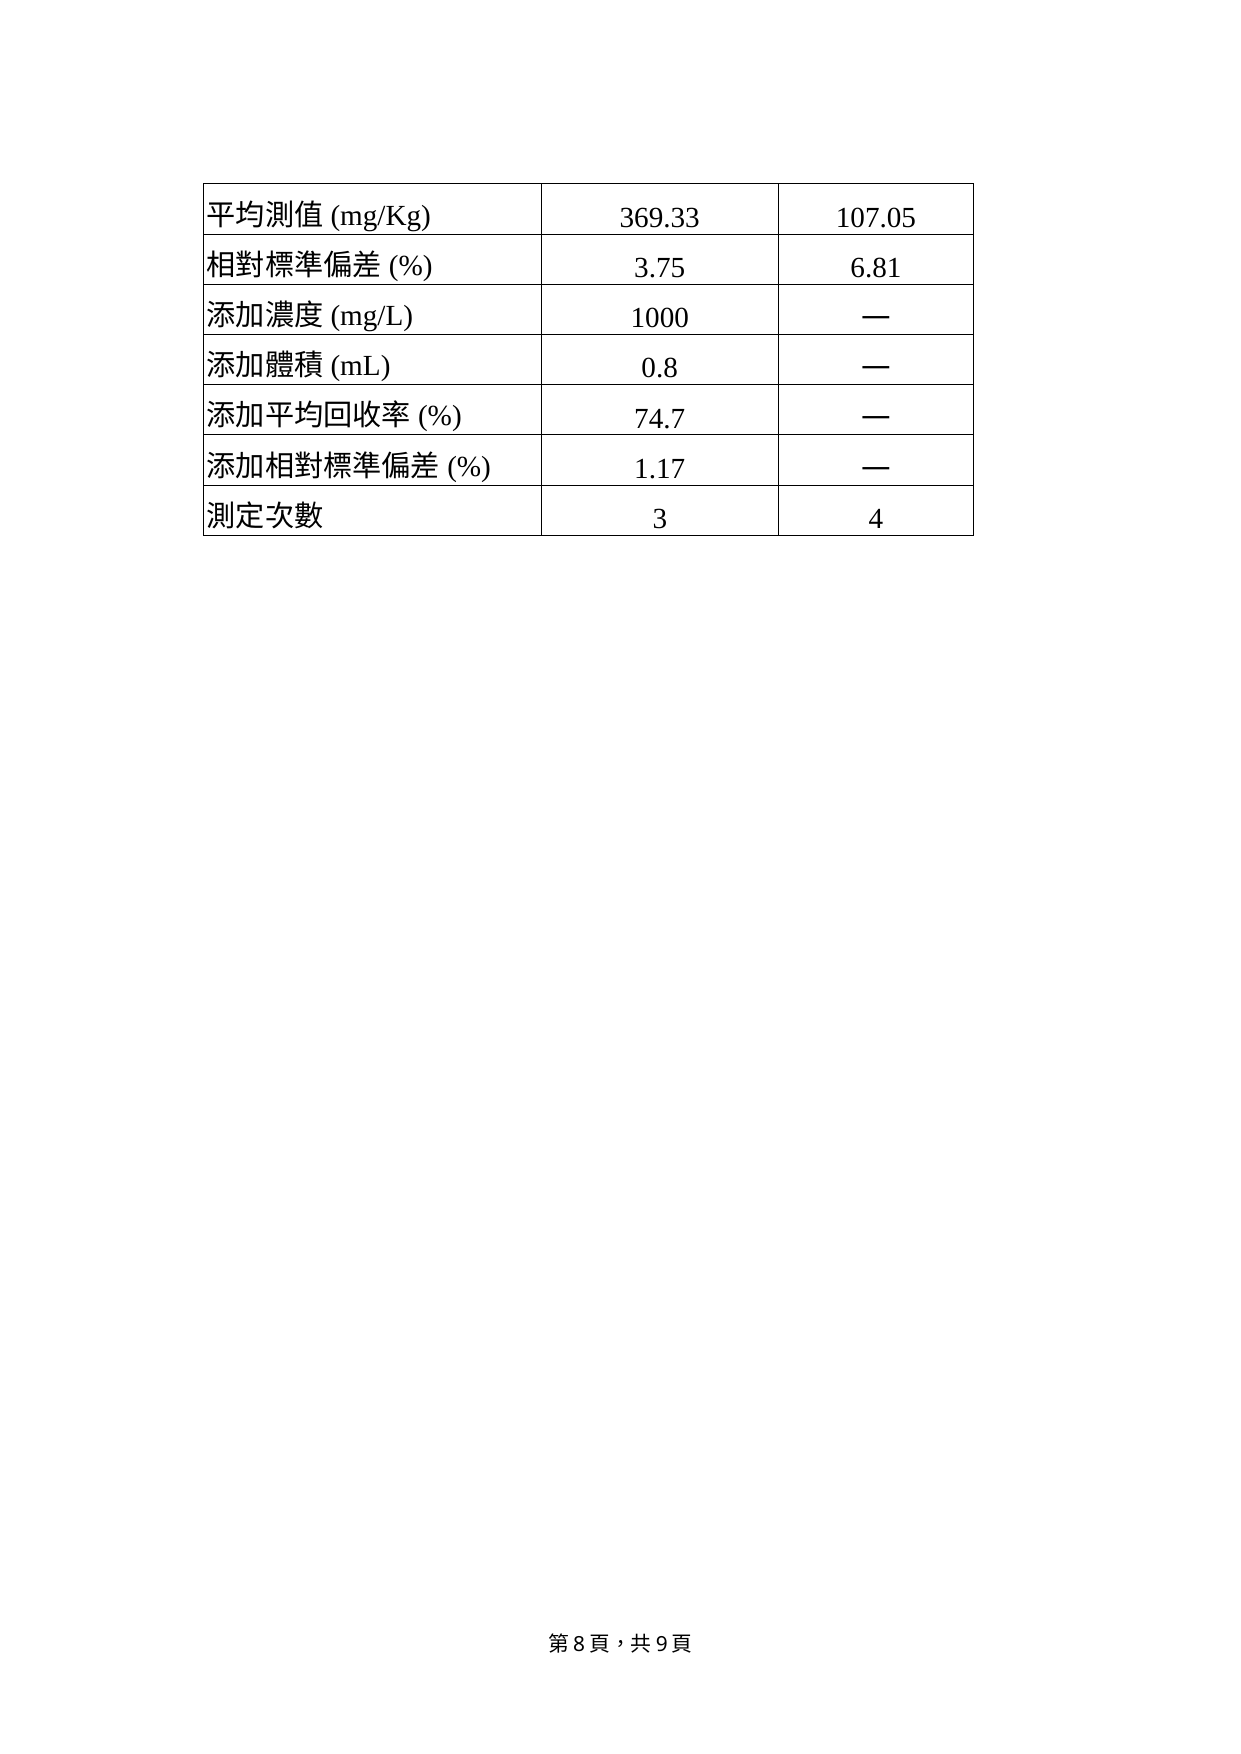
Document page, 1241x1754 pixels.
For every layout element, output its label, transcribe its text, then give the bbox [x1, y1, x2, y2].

table_cell — [779, 285, 973, 334]
table_cell 3.75 [542, 235, 778, 284]
table_cell 3 [542, 486, 778, 535]
table_cell 107.05 [779, 184, 973, 233]
table_cell — [779, 385, 973, 434]
table_cell 添加體積 (mL) [204, 335, 541, 384]
table_cell 6.81 [779, 235, 973, 284]
table_cell 1.17 [542, 435, 778, 484]
table_cell 74.7 [542, 385, 778, 434]
table_cell — [779, 435, 973, 484]
table_cell 0.8 [542, 335, 778, 384]
table_cell — [779, 335, 973, 384]
table_cell 添加相對標準偏差 (%) [204, 435, 541, 484]
table_cell 添加濃度 (mg/L) [204, 285, 541, 334]
table_cell 1000 [542, 285, 778, 334]
table_cell 相對標準偏差 (%) [204, 235, 541, 284]
table_cell 4 [779, 486, 973, 535]
table_cell 添加平均回收率 (%) [204, 385, 541, 434]
table_cell 369.33 [542, 184, 778, 233]
table_cell 平均測值 (mg/Kg) [204, 184, 541, 233]
table_cell 測定次數 [204, 486, 541, 535]
